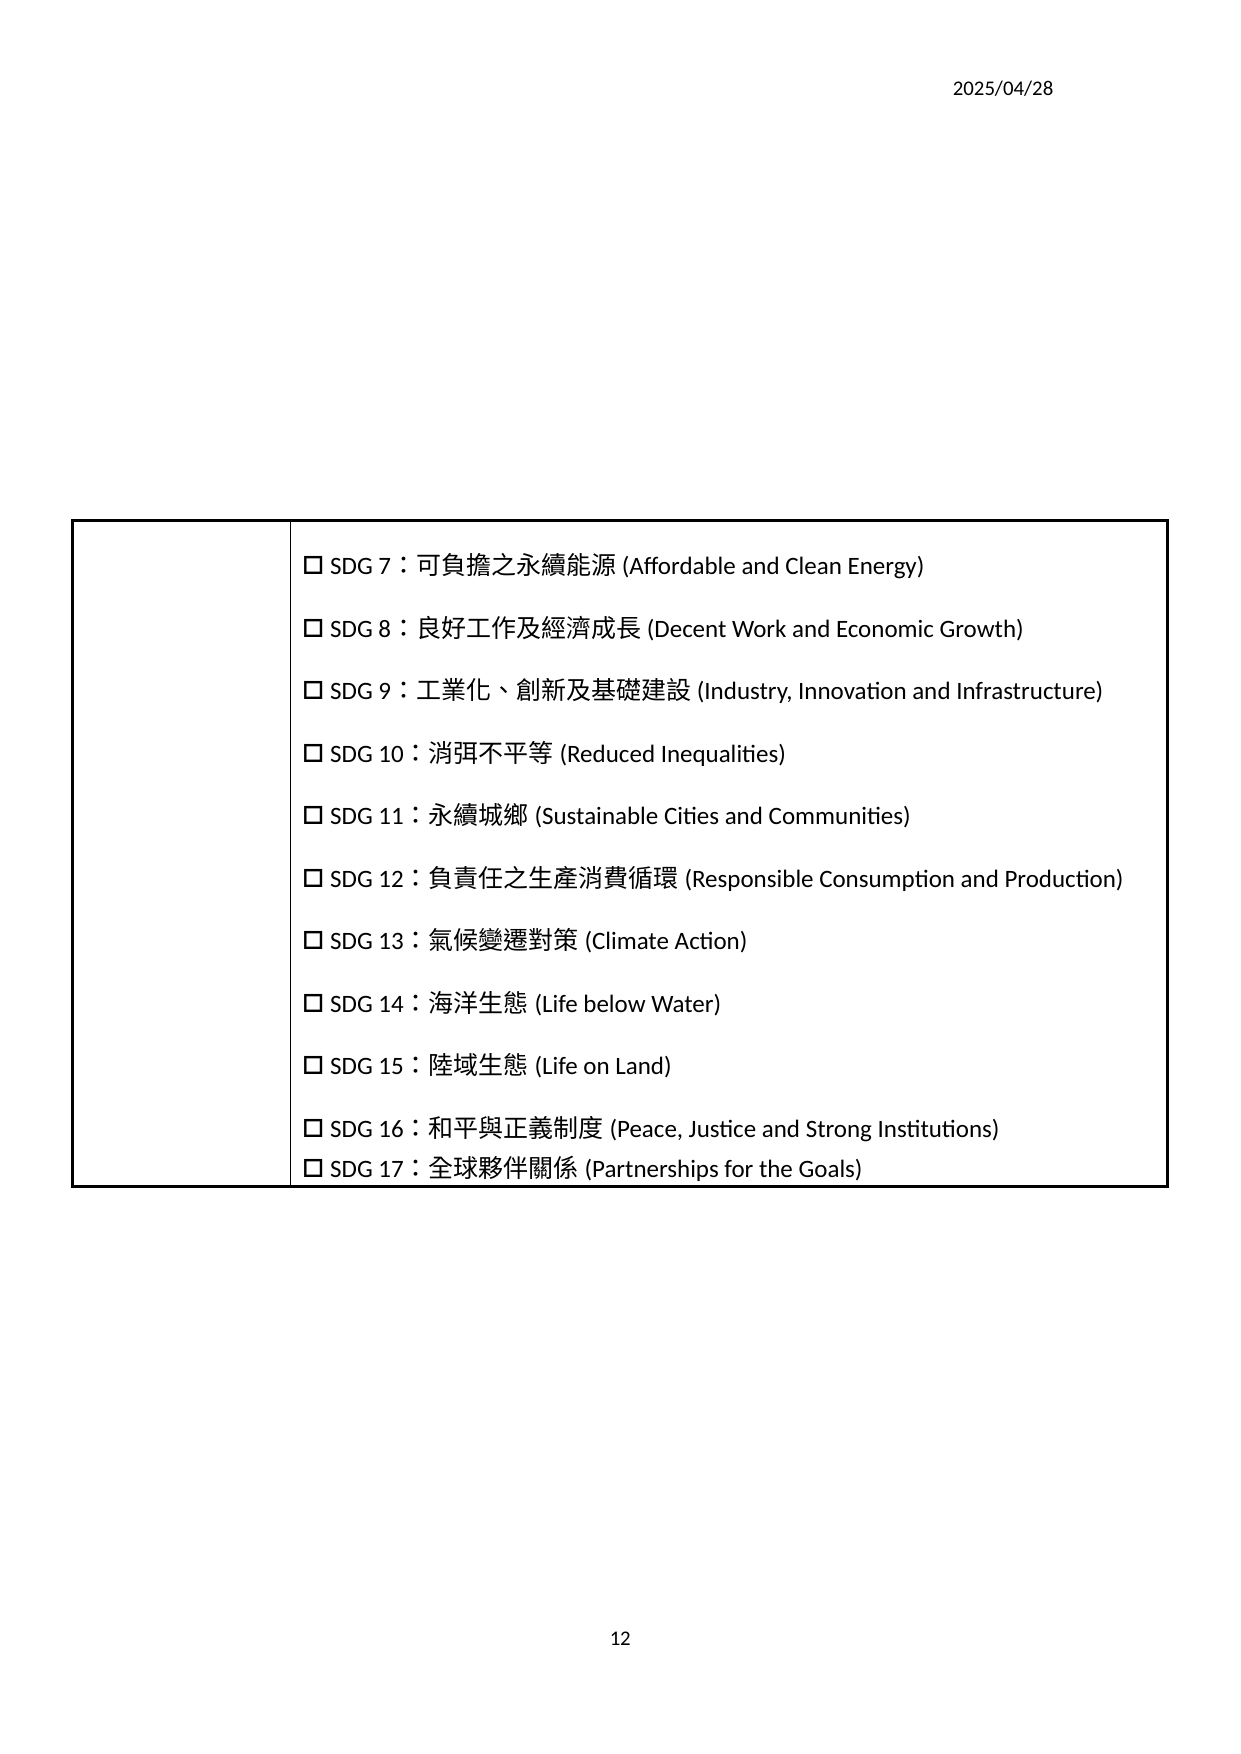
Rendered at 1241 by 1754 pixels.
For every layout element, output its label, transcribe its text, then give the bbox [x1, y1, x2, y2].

table_cell [74, 522, 290, 1185]
table_cell  SDG 7：可負擔之永續能源 (Affordable and Clean Energy)  SDG 8：良好工作及經濟成長 (Decent Work and Economic Growth)  SDG 9：工業化、創新及基礎建設 (Industry, Innovation and Infrastructure)  SDG 10：消弭不平等 (Reduced Inequalities)  SDG 11：永續城鄉 (Sustainable Cities and Communities)  SDG 12：負責任之生產消費循環 (Responsible Consumption and Production)  SDG 13：氣候變遷對策 (Climate Action)  SDG 14：海洋生態 (Life below Water)  SDG 15：陸域生態 (Life on Land)  SDG 16：和平與正義制度 (Peace, Justice and Strong Institutions)  SDG 17：全球夥伴關係 (Partnerships for the Goals) [291, 522, 1166, 1185]
